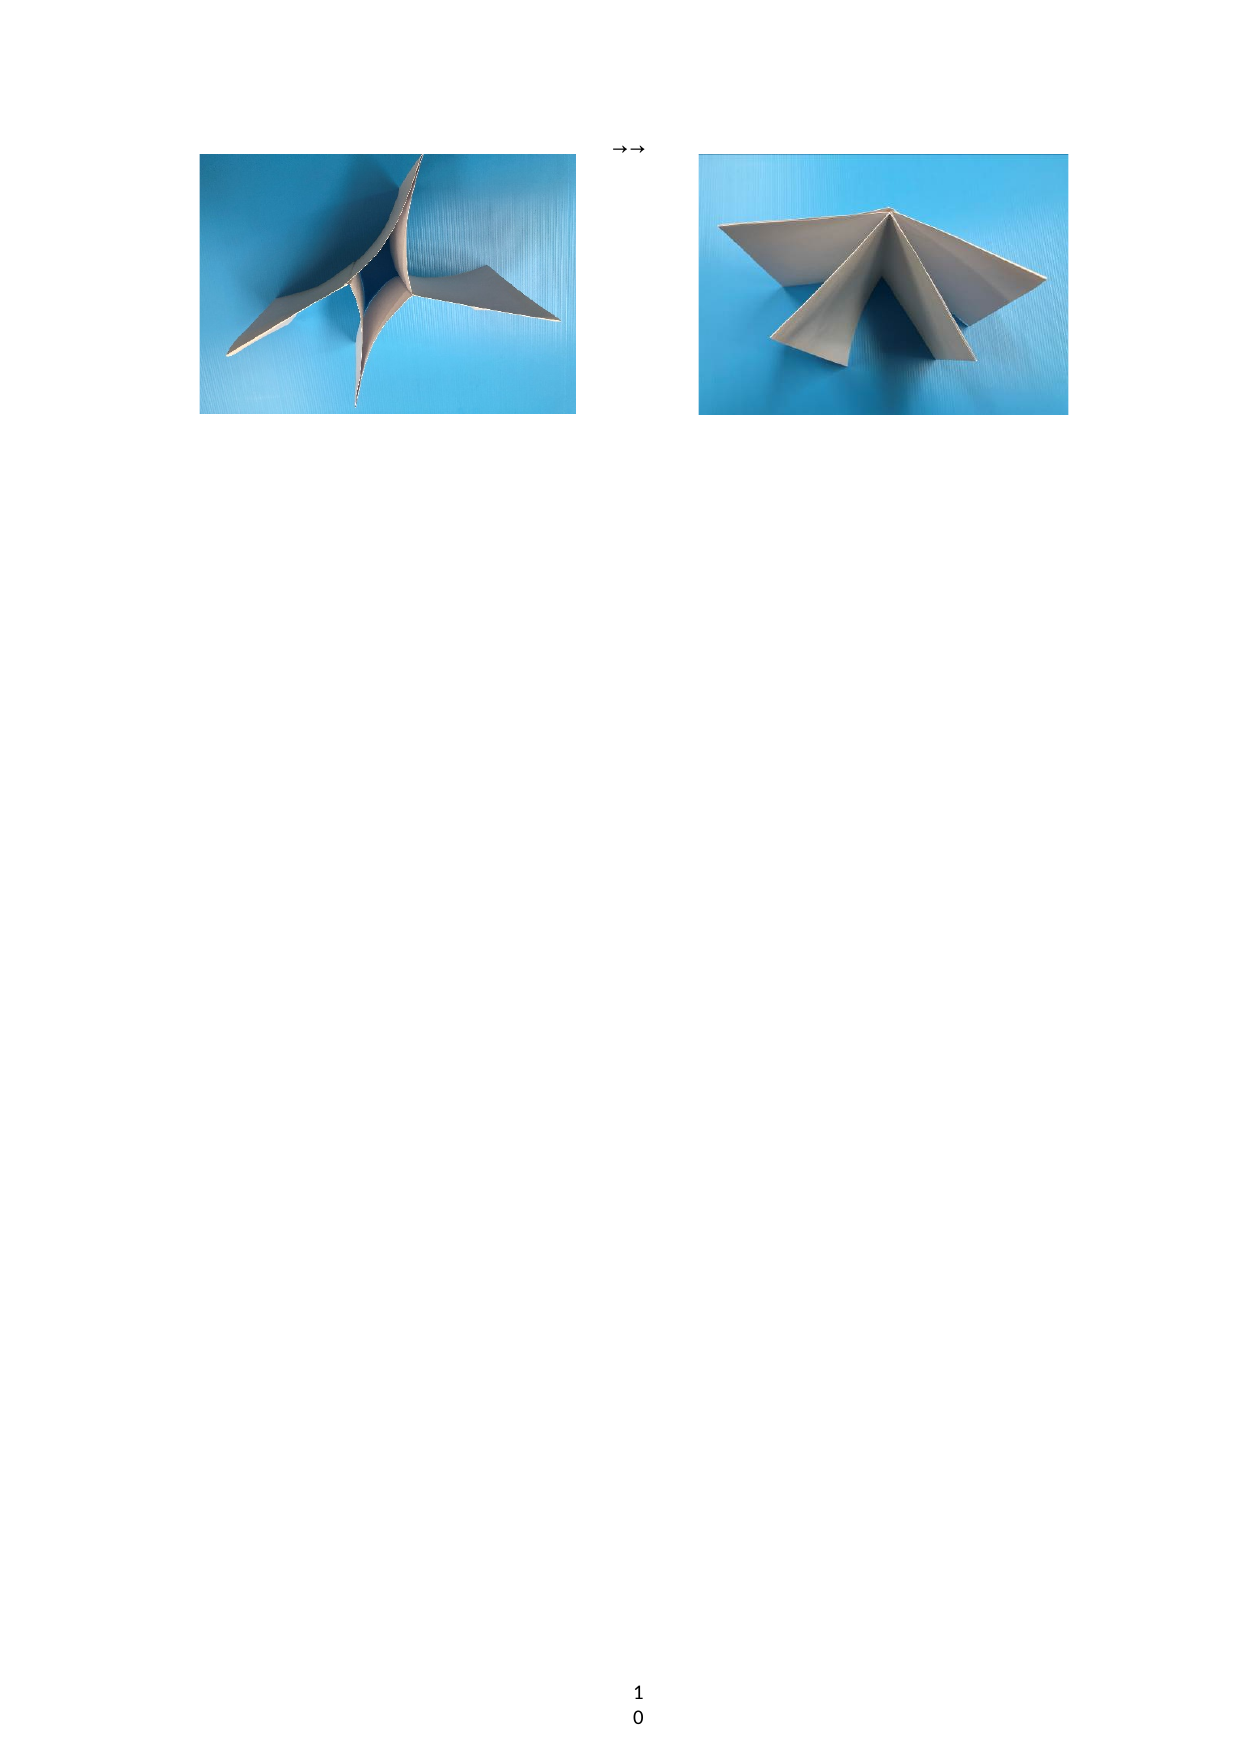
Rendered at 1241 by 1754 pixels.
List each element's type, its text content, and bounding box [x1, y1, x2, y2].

text →→ [118, 102, 1150, 415]
